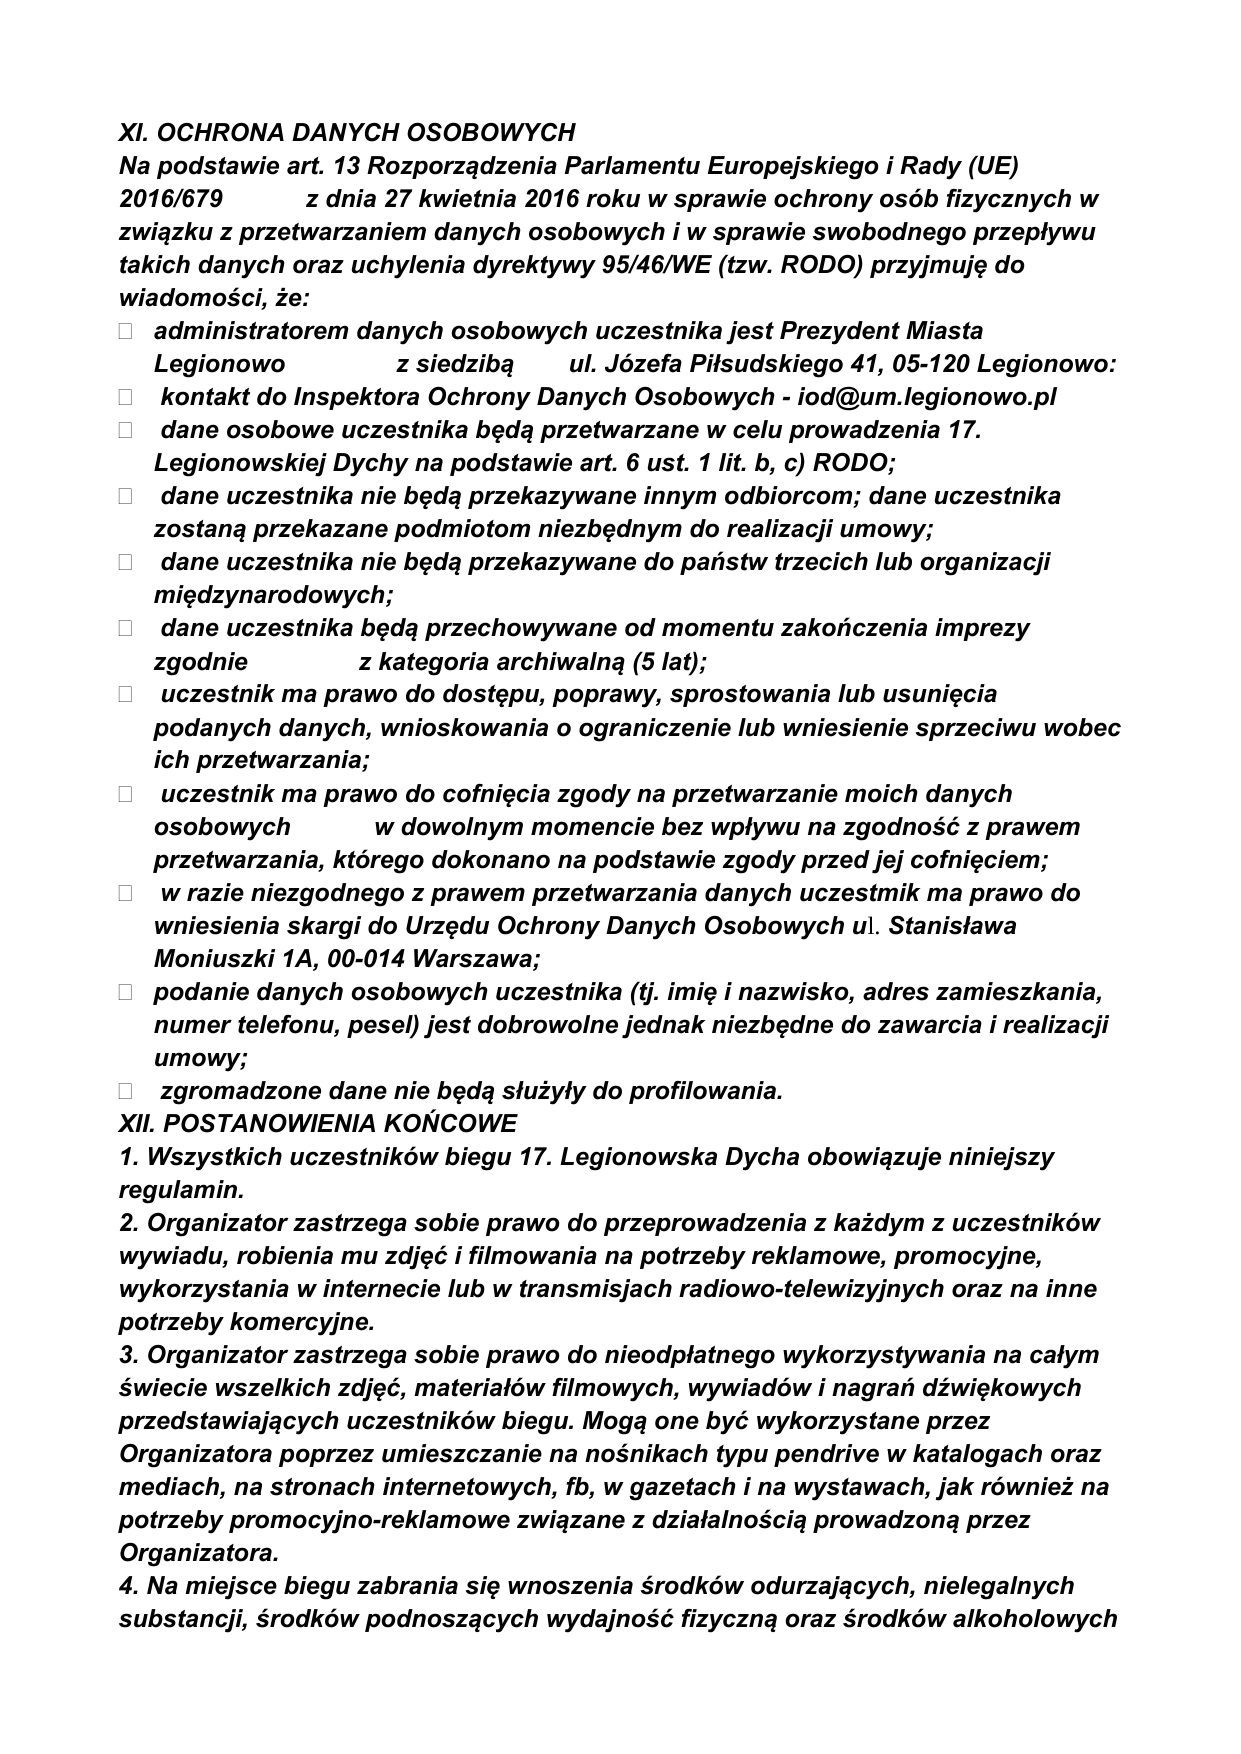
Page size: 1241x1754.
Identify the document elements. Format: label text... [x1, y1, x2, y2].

list uczestnik ma prawo do dostępu, poprawy, sprostowania lub usunięcia podanych danych, wnioskowania o ograniczenie lub wniesienie sprzeciwu wobec ich przetwarzania; [116, 679, 1122, 774]
list uczestnik ma prawo do cofnięcia zgody na przetwarzanie moich danych osobowych w dowolnym momencie bez wpływu na zgodność z prawem przetwarzania, którego dokonano na podstawie zgody przed jej cofnięciem; [116, 778, 1122, 873]
text XII. POSTANOWIENIA KOŃCOWE 1. Wszystkich uczestników biegu 17. Legionowska Dycha obowiązuje niniejszy regulamin. 2. Organizator zastrzega sobie prawo do przeprowadzenia z każdym z uczestników wywiadu, robienia mu zdjęć i filmowania na potrzeby reklamowe, promocyjne, wykorzystania w internecie lub w transmisjach radiowo-telewizyjnych oraz na inne potrzeby komercyjne. 3. Organizator zastrzega sobie prawo do nieodpłatnego wykorzystywania na całym świecie wszelkich zdjęć, materiałów filmowych, wywiadów i nagrań dźwiękowych przedstawiających uczestników biegu. Mogą one być wykorzystane przez Organizatora poprzez umieszczanie na nośnikach typu pendrive w katalogach oraz mediach, na stronach internetowych, fb, w gazetach i na wystawach, jak również na potrzeby promocyjno-reklamowe związane z działalnością prowadzoną przez Organizatora. 4. Na miejsce biegu zabrania się wnoszenia środków odurzających, nielegalnych substancji, środków podnoszących wydajność fizyczną oraz środków alkoholowych [118, 1109, 1122, 1633]
list kontakt do Inspektora Ochrony Danych Osobowych - iod@um.legionowo.pl [116, 382, 1122, 411]
text XI. OCHRONA DANYCH OSOBOWYCH Na podstawie art. 13 Rozporządzenia Parlamentu Europejskiego i Rady (UE) 2016/679 z dnia 27 kwietnia 2016 roku w sprawie ochrony osób fizycznych w związku z przetwarzaniem danych osobowych i w sprawie swobodnego przepływu takich danych oraz uchylenia dyrektywy 95/46/WE (tzw. RODO) przyjmuję do wiadomości, że: [118, 118, 1122, 312]
list zgromadzone dane nie będą służyły do profilowania. [116, 1076, 1122, 1104]
list dane uczestnika będą przechowywane od momentu zakończenia imprezy zgodnie z kategoria archiwalną (5 lat); [116, 613, 1122, 675]
list administratorem danych osobowych uczestnika jest Prezydent Miasta Legionowo z siedzibą ul. Józefa Piłsudskiego 41, 05-120 Legionowo: [116, 316, 1122, 378]
list w razie niezgodnego z prawem przetwarzania danych uczestmik ma prawo do wniesienia skargi do Urzędu Ochrony Danych Osobowych ul. Stanisława Moniuszki 1A, 00-014 Warszawa; [116, 878, 1122, 972]
list podanie danych osobowych uczestnika (tj. imię i nazwisko, adres zamieszkania, numer telefonu, pesel) jest dobrowolne jednak niezbędne do zawarcia i realizacji umowy; [116, 977, 1122, 1072]
list dane uczestnika nie będą przekazywane innym odbiorcom; dane uczestnika zostaną przekazane podmiotom niezbędnym do realizacji umowy; [116, 481, 1122, 543]
list dane osobowe uczestnika będą przetwarzane w celu prowadzenia 17. Legionowskiej Dychy na podstawie art. 6 ust. 1 lit. b, c) RODO; [116, 415, 1122, 477]
list dane uczestnika nie będą przekazywane do państw trzecich lub organizacji międzynarodowych; [116, 547, 1122, 609]
